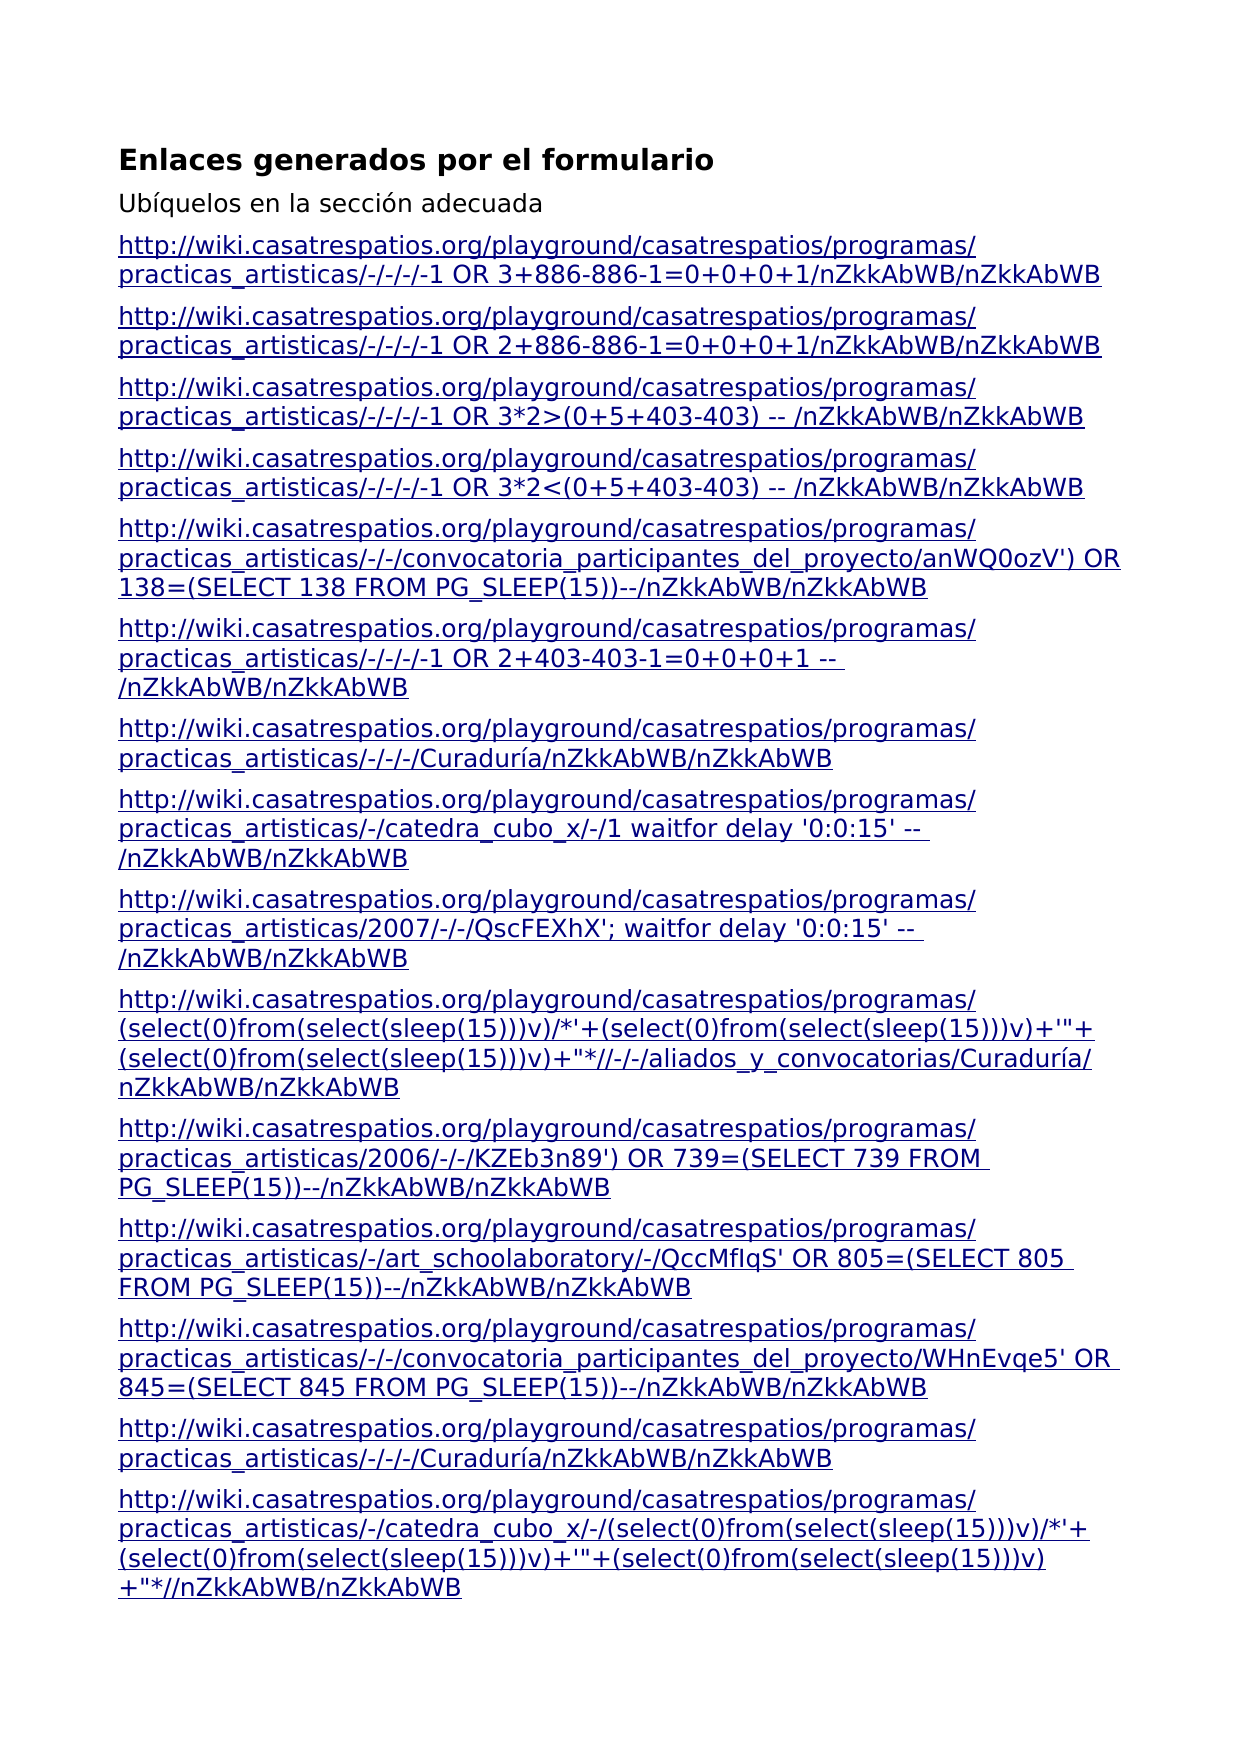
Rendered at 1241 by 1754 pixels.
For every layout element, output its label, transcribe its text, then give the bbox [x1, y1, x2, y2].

subtitle Enlaces generados por el formulario [118, 143, 1122, 177]
text http://wiki.casatrespatios.org/playground/casatrespatios/programas/practicas_artisticas/-/art_schoolaboratory/-/QccMfIqS' OR 805=(SELECT 805 FROM PG_SLEEP(15))--/nZkkAbWB/nZkkAbWB [118, 1214, 1122, 1302]
text Ubíquelos en la sección adecuada [118, 189, 1122, 219]
text http://wiki.casatrespatios.org/playground/casatrespatios/programas/practicas_artisticas/-/catedra_cubo_x/-/1 waitfor delay '0:0:15' -- /nZkkAbWB/nZkkAbWB [118, 785, 1122, 873]
text http://wiki.casatrespatios.org/playground/casatrespatios/programas/practicas_artisticas/2006/-/-/KZEb3n89') OR 739=(SELECT 739 FROM PG_SLEEP(15))--/nZkkAbWB/nZkkAbWB [118, 1114, 1122, 1202]
text http://wiki.casatrespatios.org/playground/casatrespatios/programas/practicas_artisticas/-/-/-/-1 OR 3*2<(0+5+403-403) -- /nZkkAbWB/nZkkAbWB [118, 444, 1122, 502]
text http://wiki.casatrespatios.org/playground/casatrespatios/programas/practicas_artisticas/-/-/convocatoria_participantes_del_proyecto/WHnEvqe5' OR 845=(SELECT 845 FROM PG_SLEEP(15))--/nZkkAbWB/nZkkAbWB [118, 1314, 1122, 1402]
text http://wiki.casatrespatios.org/playground/casatrespatios/programas/practicas_artisticas/-/-/convocatoria_participantes_del_proyecto/anWQ0ozV') OR 138=(SELECT 138 FROM PG_SLEEP(15))--/nZkkAbWB/nZkkAbWB [118, 514, 1122, 602]
text http://wiki.casatrespatios.org/playground/casatrespatios/programas/practicas_artisticas/-/-/-/-1 OR 2+886-886-1=0+0+0+1/nZkkAbWB/nZkkAbWB [118, 302, 1122, 360]
text http://wiki.casatrespatios.org/playground/casatrespatios/programas/practicas_artisticas/-/-/-/-1 OR 3+886-886-1=0+0+0+1/nZkkAbWB/nZkkAbWB [118, 231, 1122, 289]
text http://wiki.casatrespatios.org/playground/casatrespatios/programas/practicas_artisticas/-/catedra_cubo_x/-/(select(0)from(select(sleep(15)))v)/*'+(select(0)from(select(sleep(15)))v)+'"+(select(0)from(select(sleep(15)))v)+"*//nZkkAbWB/nZkkAbWB [118, 1485, 1122, 1602]
text http://wiki.casatrespatios.org/playground/casatrespatios/programas/practicas_artisticas/-/-/-/-1 OR 3*2>(0+5+403-403) -- /nZkkAbWB/nZkkAbWB [118, 373, 1122, 431]
text http://wiki.casatrespatios.org/playground/casatrespatios/programas/practicas_artisticas/2007/-/-/QscFEXhX'; waitfor delay '0:0:15' -- /nZkkAbWB/nZkkAbWB [118, 885, 1122, 973]
text http://wiki.casatrespatios.org/playground/casatrespatios/programas/practicas_artisticas/-/-/-/Curaduría/nZkkAbWB/nZkkAbWB [118, 714, 1122, 773]
text http://wiki.casatrespatios.org/playground/casatrespatios/programas/practicas_artisticas/-/-/-/Curaduría/nZkkAbWB/nZkkAbWB [118, 1414, 1122, 1473]
text http://wiki.casatrespatios.org/playground/casatrespatios/programas/(select(0)from(select(sleep(15)))v)/*'+(select(0)from(select(sleep(15)))v)+'"+(select(0)from(select(sleep(15)))v)+"*//-/-/aliados_y_convocatorias/Curaduría/nZkkAbWB/nZkkAbWB [118, 985, 1122, 1102]
text http://wiki.casatrespatios.org/playground/casatrespatios/programas/practicas_artisticas/-/-/-/-1 OR 2+403-403-1=0+0+0+1 -- /nZkkAbWB/nZkkAbWB [118, 614, 1122, 702]
